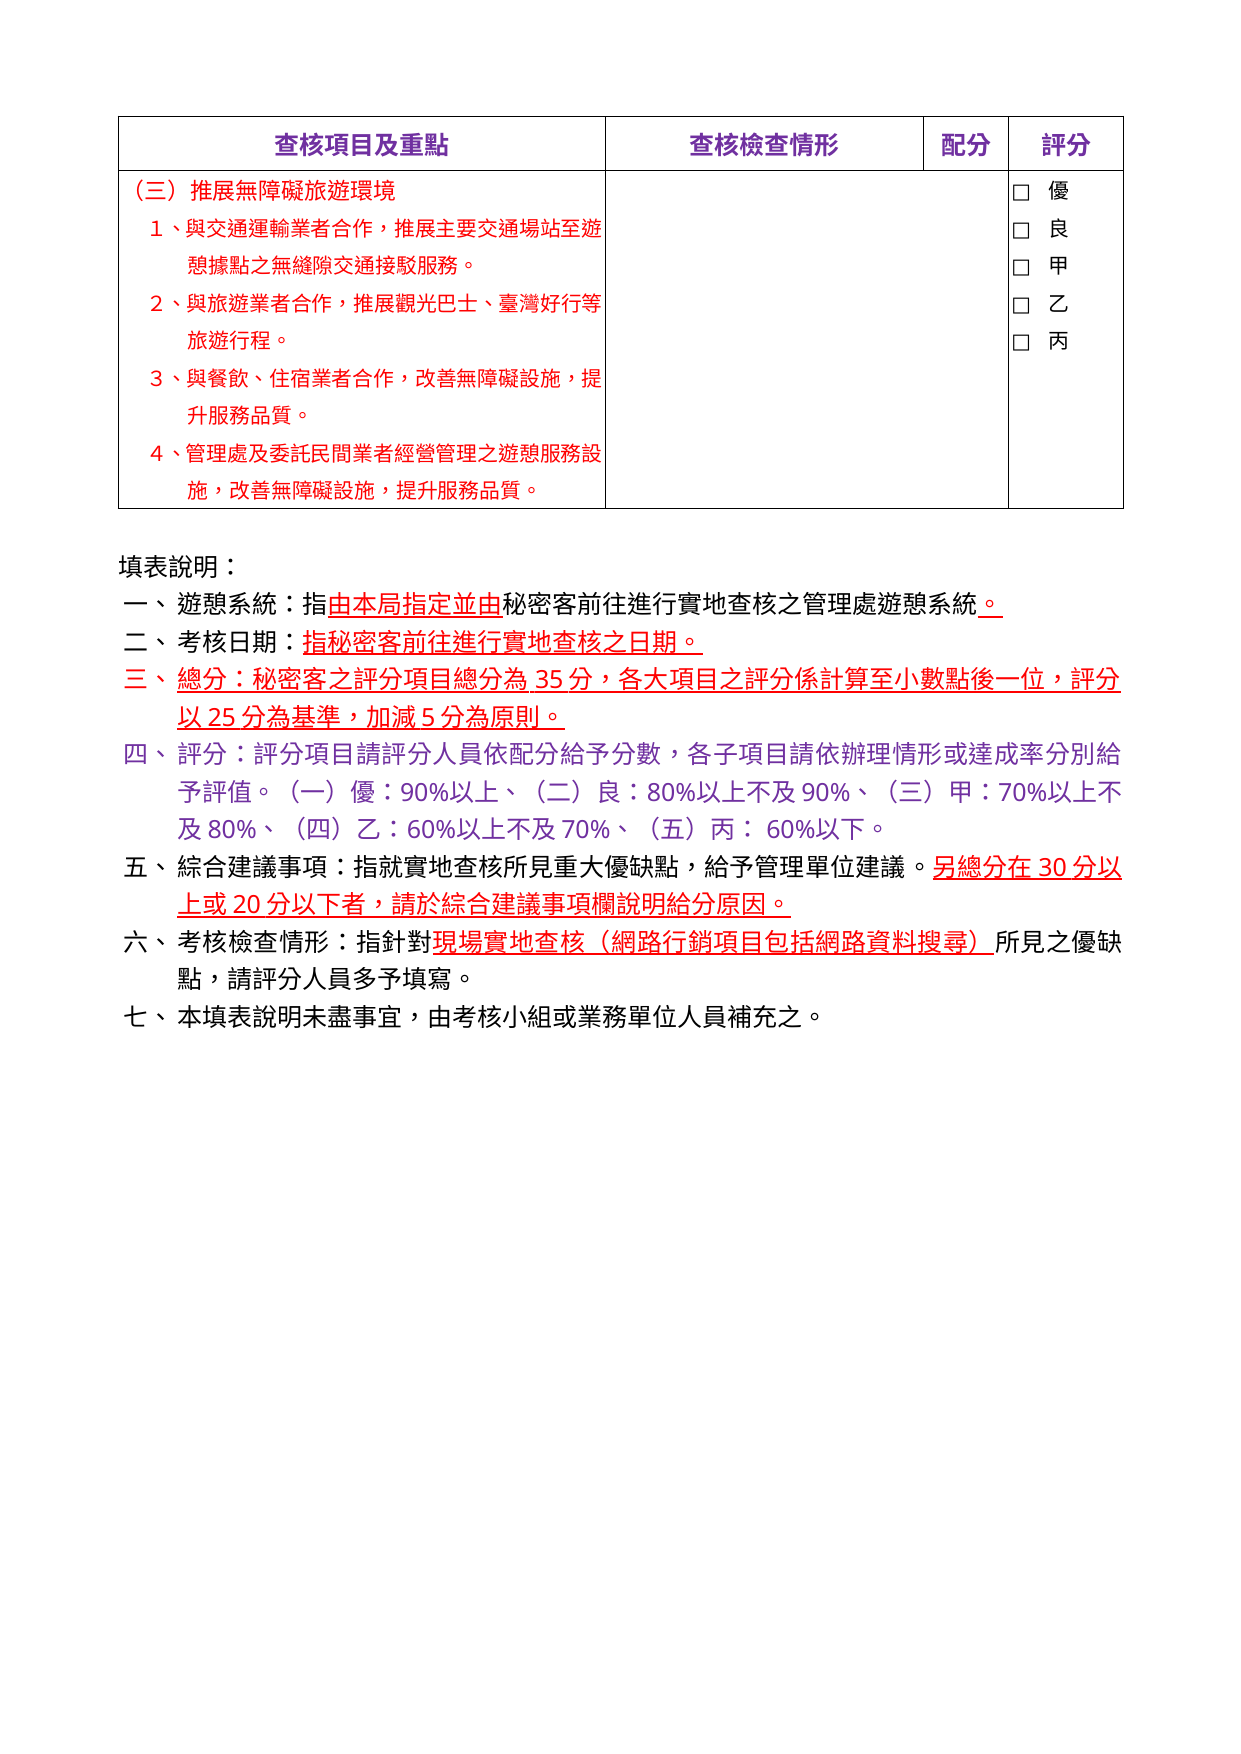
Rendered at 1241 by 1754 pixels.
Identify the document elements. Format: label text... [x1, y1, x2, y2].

list 遊憩系統：指由本局指定並由秘密客前往進行實地查核之管理處遊憩系統。 [123, 584, 1122, 622]
list 評分：評分項目請評分人員依配分給予分數，各子項目請依辦理情形或達成率分別給予評值。（一）優：90%以上、（二）良：80%以上不及90%、（三）甲：70%以上不及80%、（四）乙：60%以上不及70%、（五）丙： 60%以下。 [123, 734, 1122, 847]
list 考核檢查情形：指針對現場實地查核（網路行銷項目包括網路資料搜尋）所見之優缺點，請評分人員多予填寫。 [123, 922, 1122, 997]
table_cell [606, 171, 1008, 508]
list 綜合建議事項：指就實地查核所見重大優缺點，給予管理單位建議。另總分在30分以上或20分以下者，請於綜合建議事項欄說明給分原因。 [123, 847, 1122, 922]
list 總分：秘密客之評分項目總分為35分，各大項目之評分係計算至小數點後一位，評分以25分為基準，加減5分為原則。 [123, 659, 1122, 734]
table_header 查核項目及重點 [119, 117, 605, 170]
table_header 查核檢查情形 [606, 117, 923, 170]
list 本填表說明未盡事宜，由考核小組或業務單位人員補充之。 [123, 997, 1122, 1034]
table_header 配分 [924, 117, 1008, 170]
table_cell （三）推展無障礙旅遊環境 １、與交通運輸業者合作，推展主要交通場站至遊憩據點之無縫隙交通接駁服務。 ２、與旅遊業者合作，推展觀光巴士、臺灣好行等旅遊行程。 ３、與餐飲、住宿業者合作，改善無障礙設施，提升服務品質。 ４、管理處及委託民間業者經營管理之遊憩服務設施，改善無障礙設施，提升服務品質。 [119, 171, 605, 508]
list 考核日期：指秘密客前往進行實地查核之日期。 [123, 622, 1122, 659]
text 填表說明： [118, 547, 1122, 584]
table_cell 優 良 甲 乙 丙 [1009, 171, 1123, 508]
table_header 評分 [1009, 117, 1123, 170]
